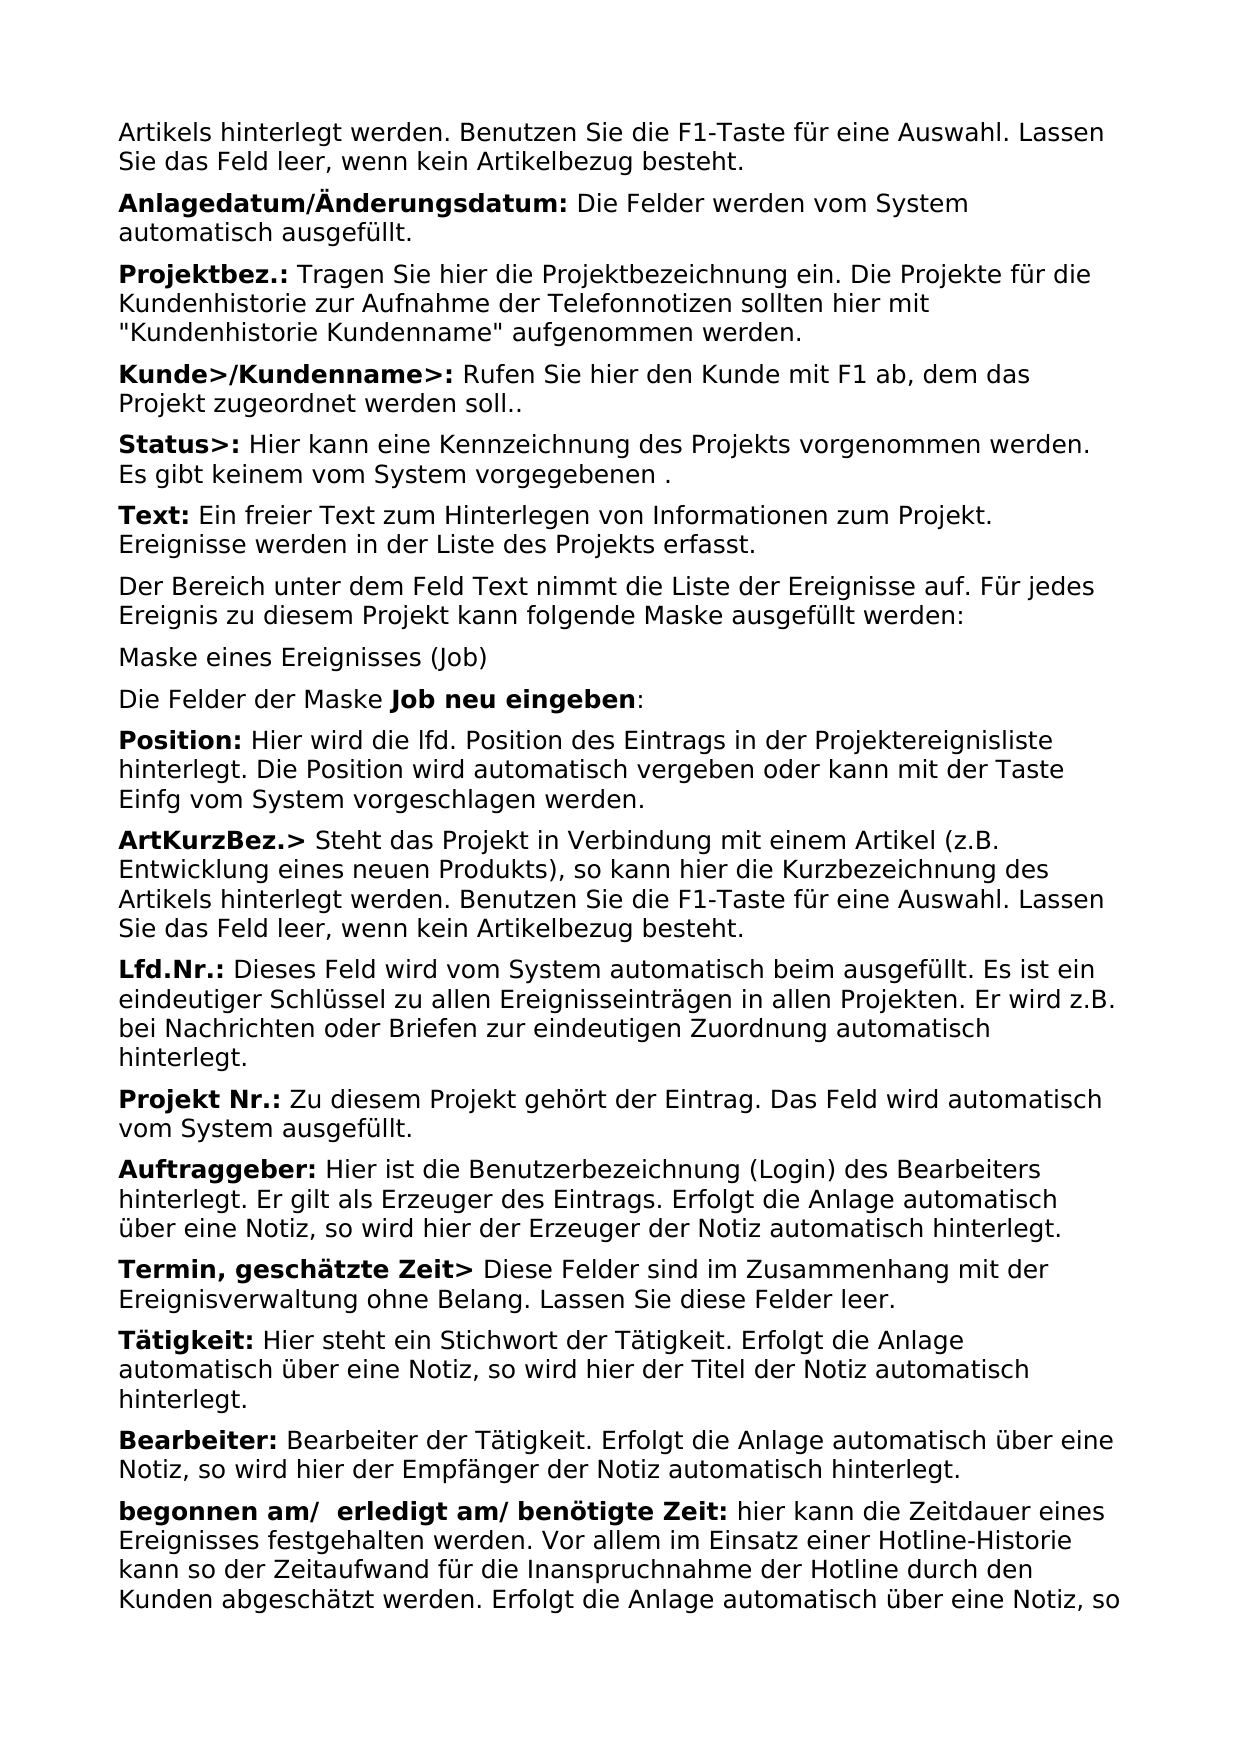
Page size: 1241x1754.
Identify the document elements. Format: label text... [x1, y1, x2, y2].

text Artikels hinterlegt werden. Benutzen Sie die F1-Taste für eine Auswahl. Lassen Sie das Feld leer, wenn kein Artikelbezug besteht. [118, 118, 1122, 176]
text Tätigkeit: Hier steht ein Stichwort der Tätigkeit. Erfolgt die Anlage automatisch über eine Notiz, so wird hier der Titel der Notiz automatisch hinterlegt. [118, 1326, 1122, 1414]
text Maske eines Ereignisses (Job) [118, 643, 1122, 672]
text Auftraggeber: Hier ist die Benutzerbezeichnung (Login) des Bearbeiters hinterlegt. Er gilt als Erzeuger des Eintrags. Erfolgt die Anlage automatisch über eine Notiz, so wird hier der Erzeuger der Notiz automatisch hinterlegt. [118, 1156, 1122, 1243]
text Die Felder der Maske Job neu eingeben: [118, 685, 1122, 714]
text Text: Ein freier Text zum Hinterlegen von Informationen zum Projekt. Ereignisse werden in der Liste des Projekts erfasst. [118, 501, 1122, 560]
text Bearbeiter: Bearbeiter der Tätigkeit. Erfolgt die Anlage automatisch über eine Notiz, so wird hier der Empfänger der Notiz automatisch hinterlegt. [118, 1426, 1122, 1485]
text Projekt Nr.: Zu diesem Projekt gehört der Eintrag. Das Feld wird automatisch vom System ausgefüllt. [118, 1085, 1122, 1143]
text Termin, geschätzte Zeit> Diese Felder sind im Zusammenhang mit der Ereignisverwaltung ohne Belang. Lassen Sie diese Felder leer. [118, 1256, 1122, 1314]
text Kunde>/Kundenname>: Rufen Sie hier den Kunde mit F1 ab, dem das Projekt zugeordnet werden soll.. [118, 360, 1122, 418]
text begonnen am/ erledigt am/ benötigte Zeit: hier kann die Zeitdauer eines Ereignisses festgehalten werden. Vor allem im Einsatz einer Hotline-Historie kann so der Zeitaufwand für die Inanspruchnahme der Hotline durch den Kunden abgeschätzt werden. Erfolgt die Anlage automatisch über eine Notiz, so [118, 1497, 1122, 1614]
text Lfd.Nr.: Dieses Feld wird vom System automatisch beim ausgefüllt. Es ist ein eindeutiger Schlüssel zu allen Ereignisseinträgen in allen Projekten. Er wird z.B. bei Nachrichten oder Briefen zur eindeutigen Zuordnung automatisch hinterlegt. [118, 956, 1122, 1072]
text Projektbez.: Tragen Sie hier die Projektbezeichnung ein. Die Projekte für die Kundenhistorie zur Aufnahme der Telefonnotizen sollten hier mit "Kundenhistorie Kundenname" aufgenommen werden. [118, 260, 1122, 347]
text Der Bereich unter dem Feld Text nimmt die Liste der Ereignisse auf. Für jedes Ereignis zu diesem Projekt kann folgende Maske ausgefüllt werden: [118, 572, 1122, 631]
text Anlagedatum/Änderungsdatum: Die Felder werden vom System automatisch ausgefüllt. [118, 189, 1122, 247]
text Position: Hier wird die lfd. Position des Eintrags in der Projektereignisliste hinterlegt. Die Position wird automatisch vergeben oder kann mit der Taste Einfg vom System vorgeschlagen werden. [118, 726, 1122, 814]
text Status>: Hier kann eine Kennzeichnung des Projekts vorgenommen werden. Es gibt keinem vom System vorgegebenen . [118, 431, 1122, 489]
text ArtKurzBez.> Steht das Projekt in Verbindung mit einem Artikel (z.B. Entwicklung eines neuen Produkts), so kann hier die Kurzbezeichnung des Artikels hinterlegt werden. Benutzen Sie die F1-Taste für eine Auswahl. Lassen Sie das Feld leer, wenn kein Artikelbezug besteht. [118, 826, 1122, 943]
